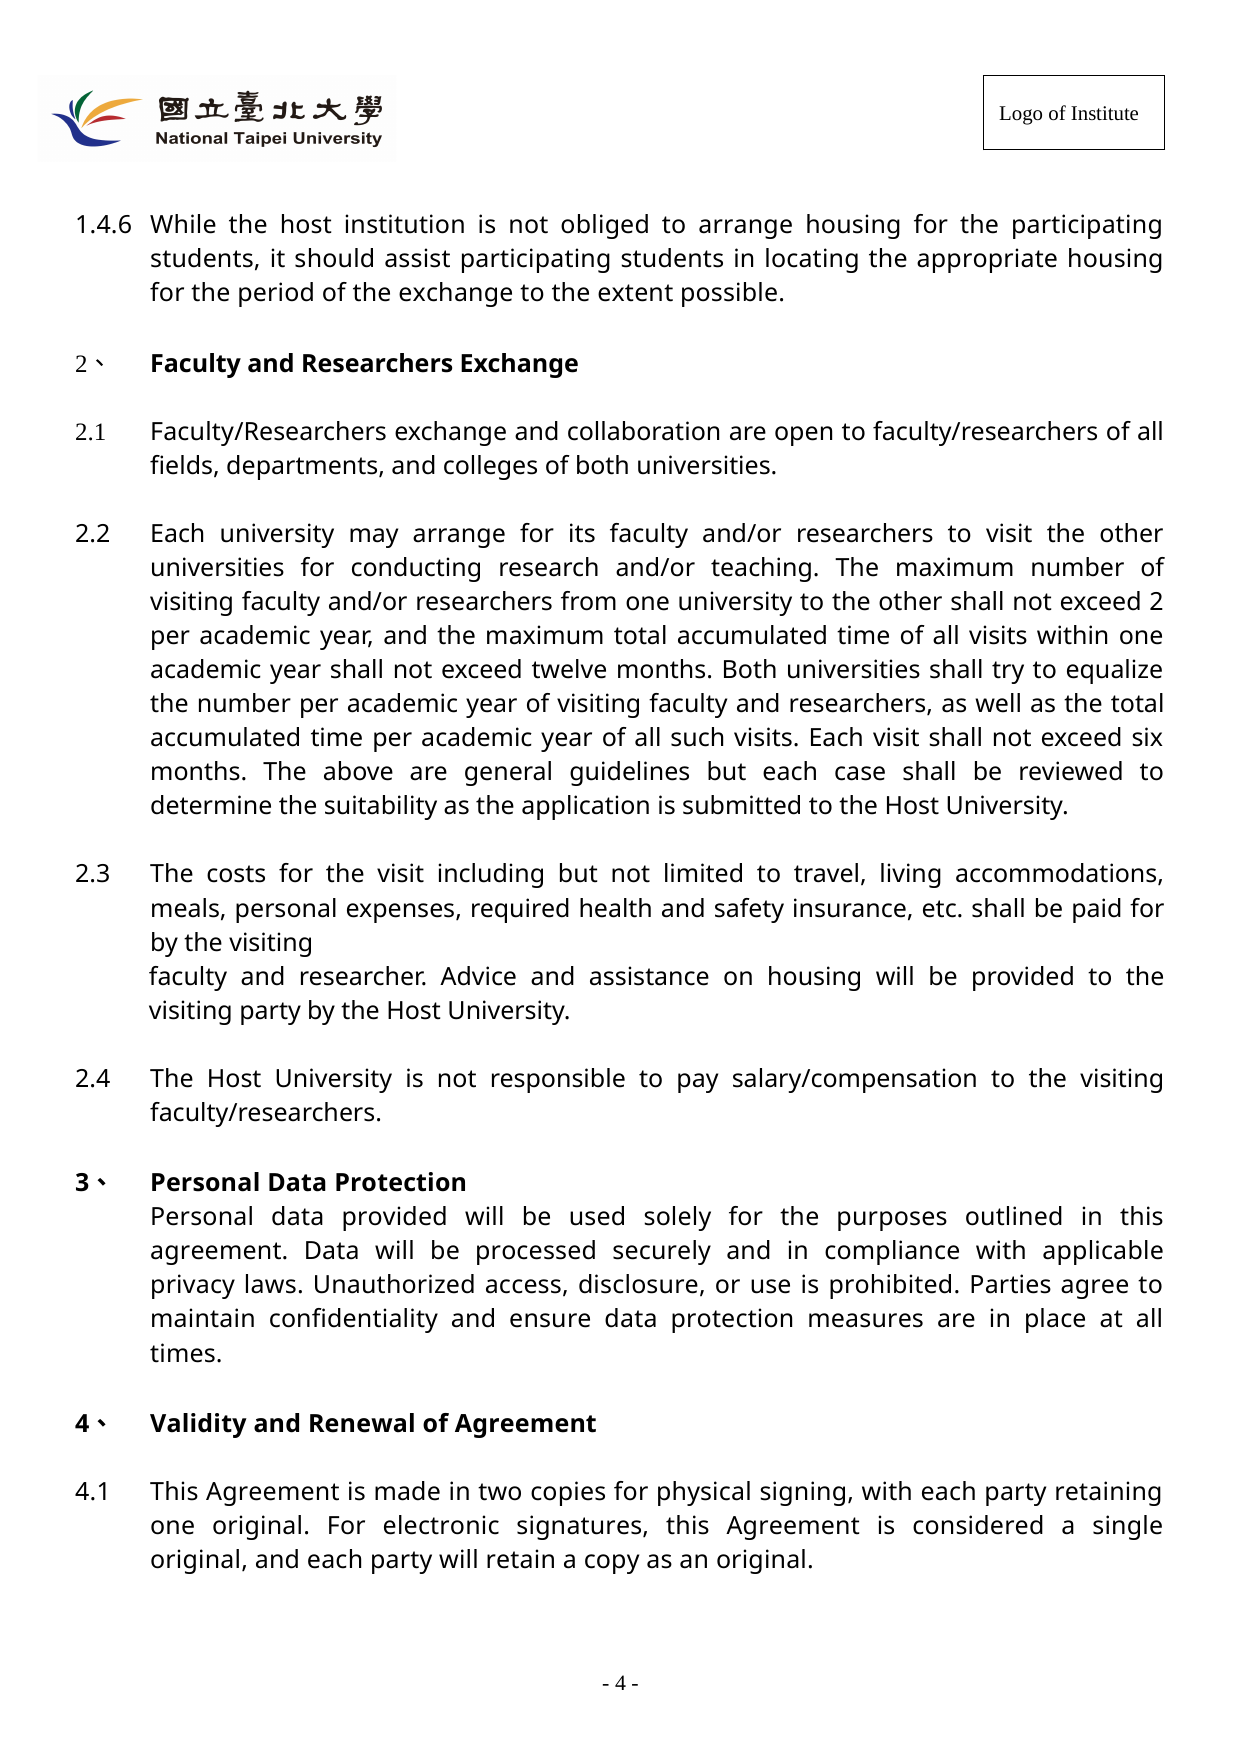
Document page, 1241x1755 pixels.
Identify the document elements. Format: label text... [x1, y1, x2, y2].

text faculty and researcher. Advice and assistance on housing will be provided to the visiting party by the Host University. [149, 958, 1165, 1026]
text 4.1 This Agreement is made in two copies for physical signing, with each party retaining one original. For electronic signatures, this Agreement is considered a single original, and each party will retain a copy as an original. [75, 1474, 1165, 1576]
list While the host institution is not obliged to arrange housing for the participating students, it should assist participating students in locating the appropriate housing for the period of the exchange to the extent possible. [75, 207, 1165, 309]
list Personal Data Protection [75, 1163, 1165, 1199]
list Faculty and Researchers Exchange [75, 343, 1165, 379]
list The costs for the visit including but not limited to travel, living accommodations, meals, personal expenses, required health and safety insurance, etc. shall be paid for by the visiting [75, 856, 1165, 958]
list Validity and Renewal of Agreement [75, 1403, 1165, 1439]
list Each university may arrange for its faculty and/or researchers to visit the other universities for conducting research and/or teaching. The maximum number of visiting faculty and/or researchers from one university to the other shall not exceed 2 per academic year, and the maximum total accumulated time of all visits within one academic year shall not exceed twelve months. Both universities shall try to equalize the number per academic year of visiting faculty and researchers, as well as the total accumulated time per academic year of all such visits. Each visit shall not exceed six months. The above are general guidelines but each case shall be reviewed to determine the suitability as the application is submitted to the Host University. [75, 516, 1165, 822]
text Personal data provided will be used solely for the purposes outlined in this agreement. Data will be processed securely and in compliance with applicable privacy laws. Unauthorized access, disclosure, or use is prohibited. Parties agree to maintain confidentiality and ensure data protection measures are in place at all times. [150, 1199, 1165, 1369]
list Faculty/Researchers exchange and collaboration are open to faculty/researchers of all fields, departments, and colleges of both universities. [75, 413, 1165, 481]
list The Host University is not responsible to pay salary/compensation to the visiting faculty/researchers. [75, 1061, 1165, 1129]
